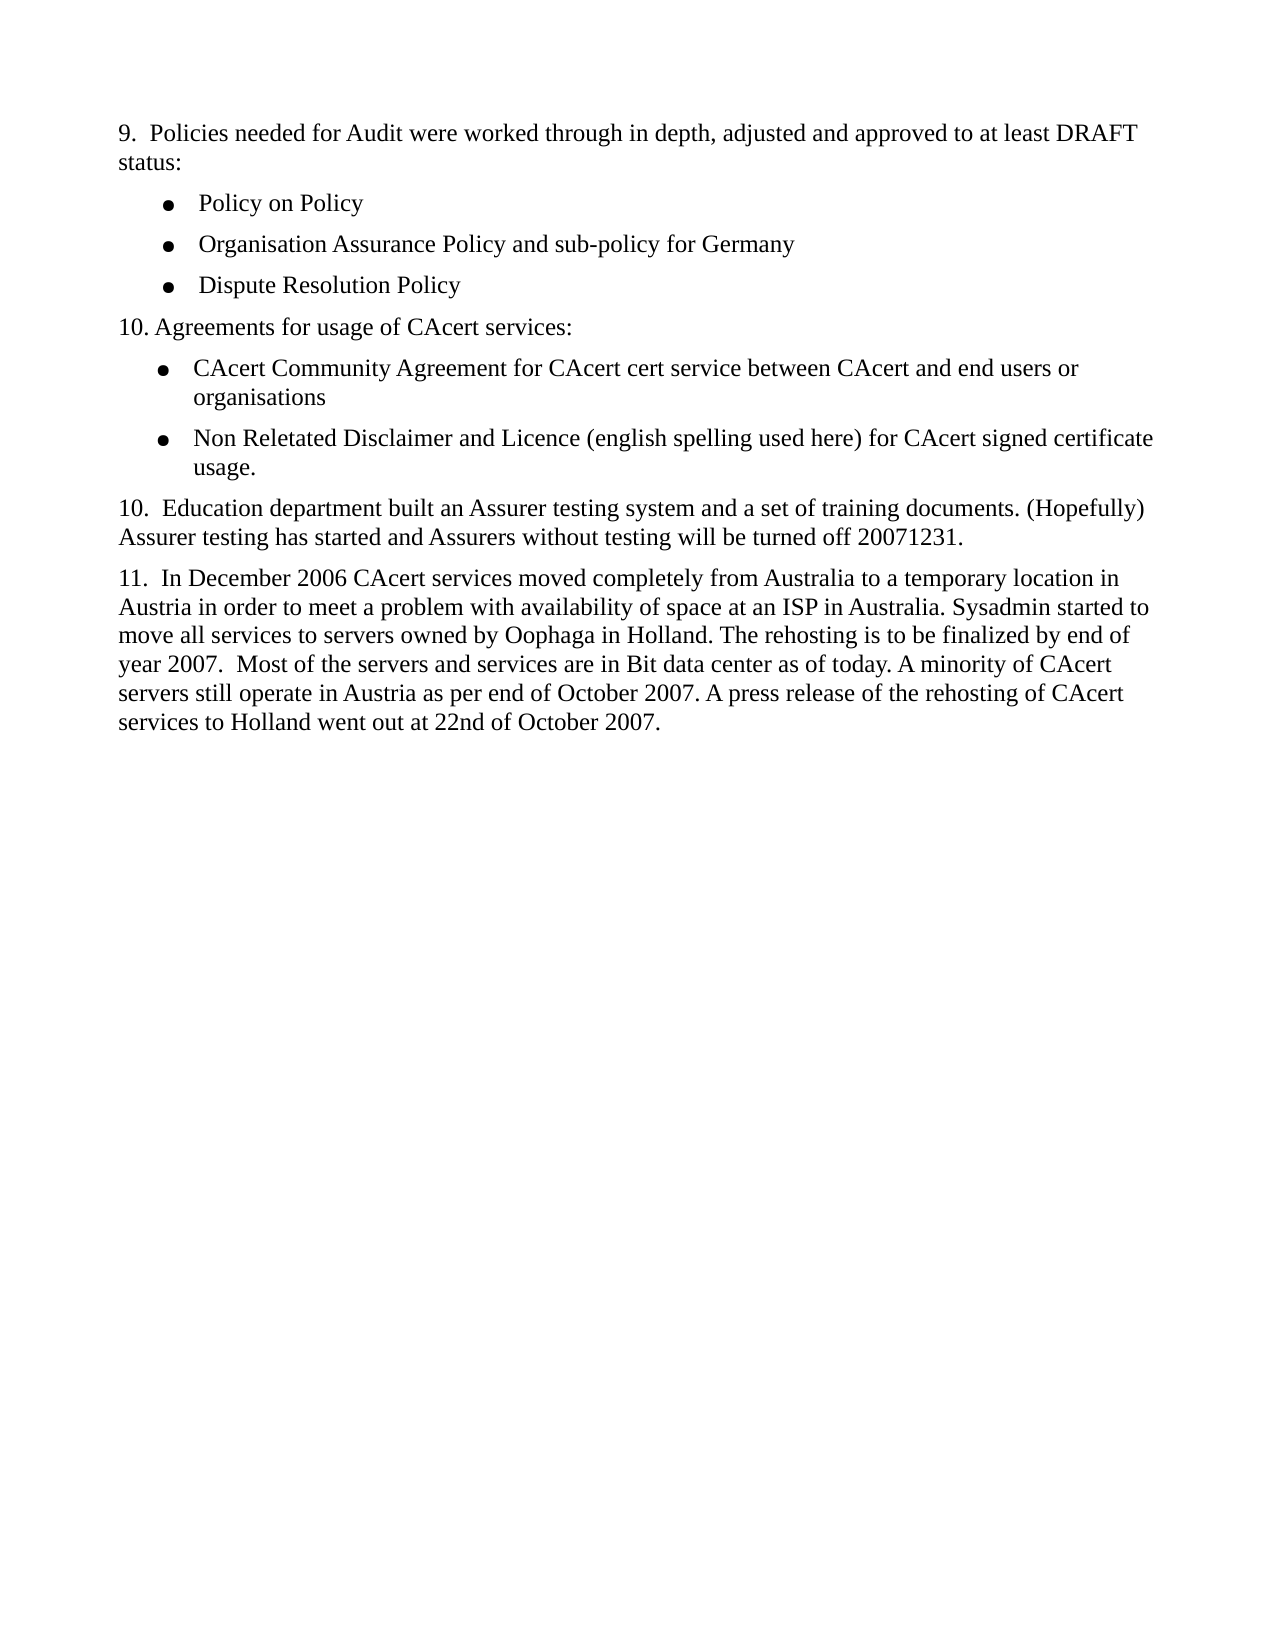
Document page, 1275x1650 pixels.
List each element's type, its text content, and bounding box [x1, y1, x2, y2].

list Organisation Assurance Policy and sub-policy for Germany [192, 229, 1157, 258]
list Non Reletated Disclaimer and Licence (english spelling used here) for CAcert signed certificate usage. [156, 423, 1157, 481]
text 11. In December 2006 CAcert services moved completely from Australia to a temporary location in Austria in order to meet a problem with availability of space at an ISP in Australia. Sysadmin started to move all services to servers owned by Oophaga in Holland. The rehosting is to be finalized by end of year 2007. Most of the servers and services are in Bit data center as of today. A minority of CAcert servers still operate in Austria as per end of October 2007. A press release of the rehosting of CAcert services to Holland went out at 22nd of October 2007. [118, 563, 1157, 736]
list CAcert Community Agreement for CAcert cert service between CAcert and end users or organisations [156, 353, 1157, 411]
list Dispute Resolution Policy [192, 271, 1157, 299]
text 9. Policies needed for Audit were worked through in depth, adjusted and approved to at least DRAFT status: [118, 118, 1157, 176]
text 10. Education department built an Assurer testing system and a set of training documents. (Hopefully) Assurer testing has started and Assurers without testing will be turned off 20071231. [118, 493, 1157, 551]
text 10. Agreements for usage of CAcert services: [118, 312, 1157, 341]
list Policy on Policy [192, 188, 1157, 217]
